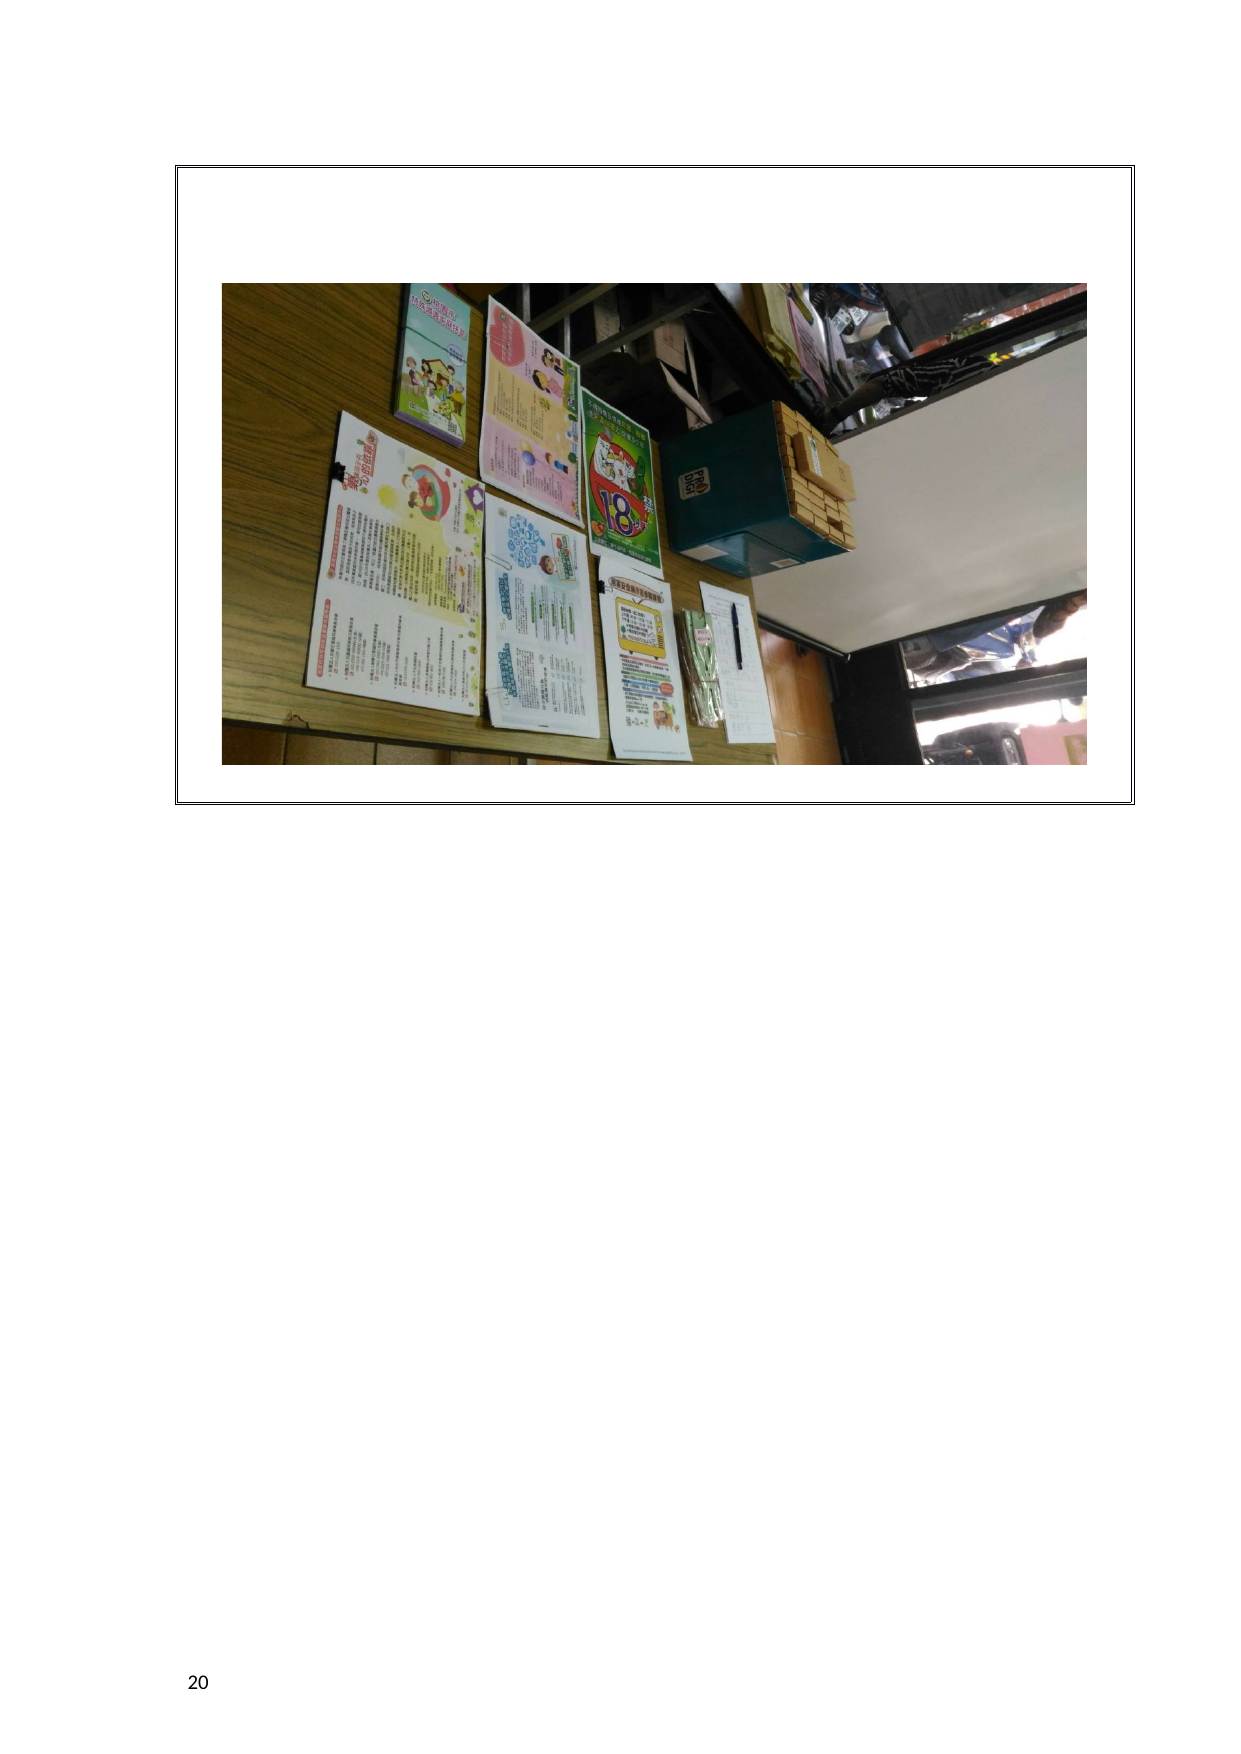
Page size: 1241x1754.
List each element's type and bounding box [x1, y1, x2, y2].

picture [221, 283, 1087, 765]
table_cell [178, 168, 1131, 802]
